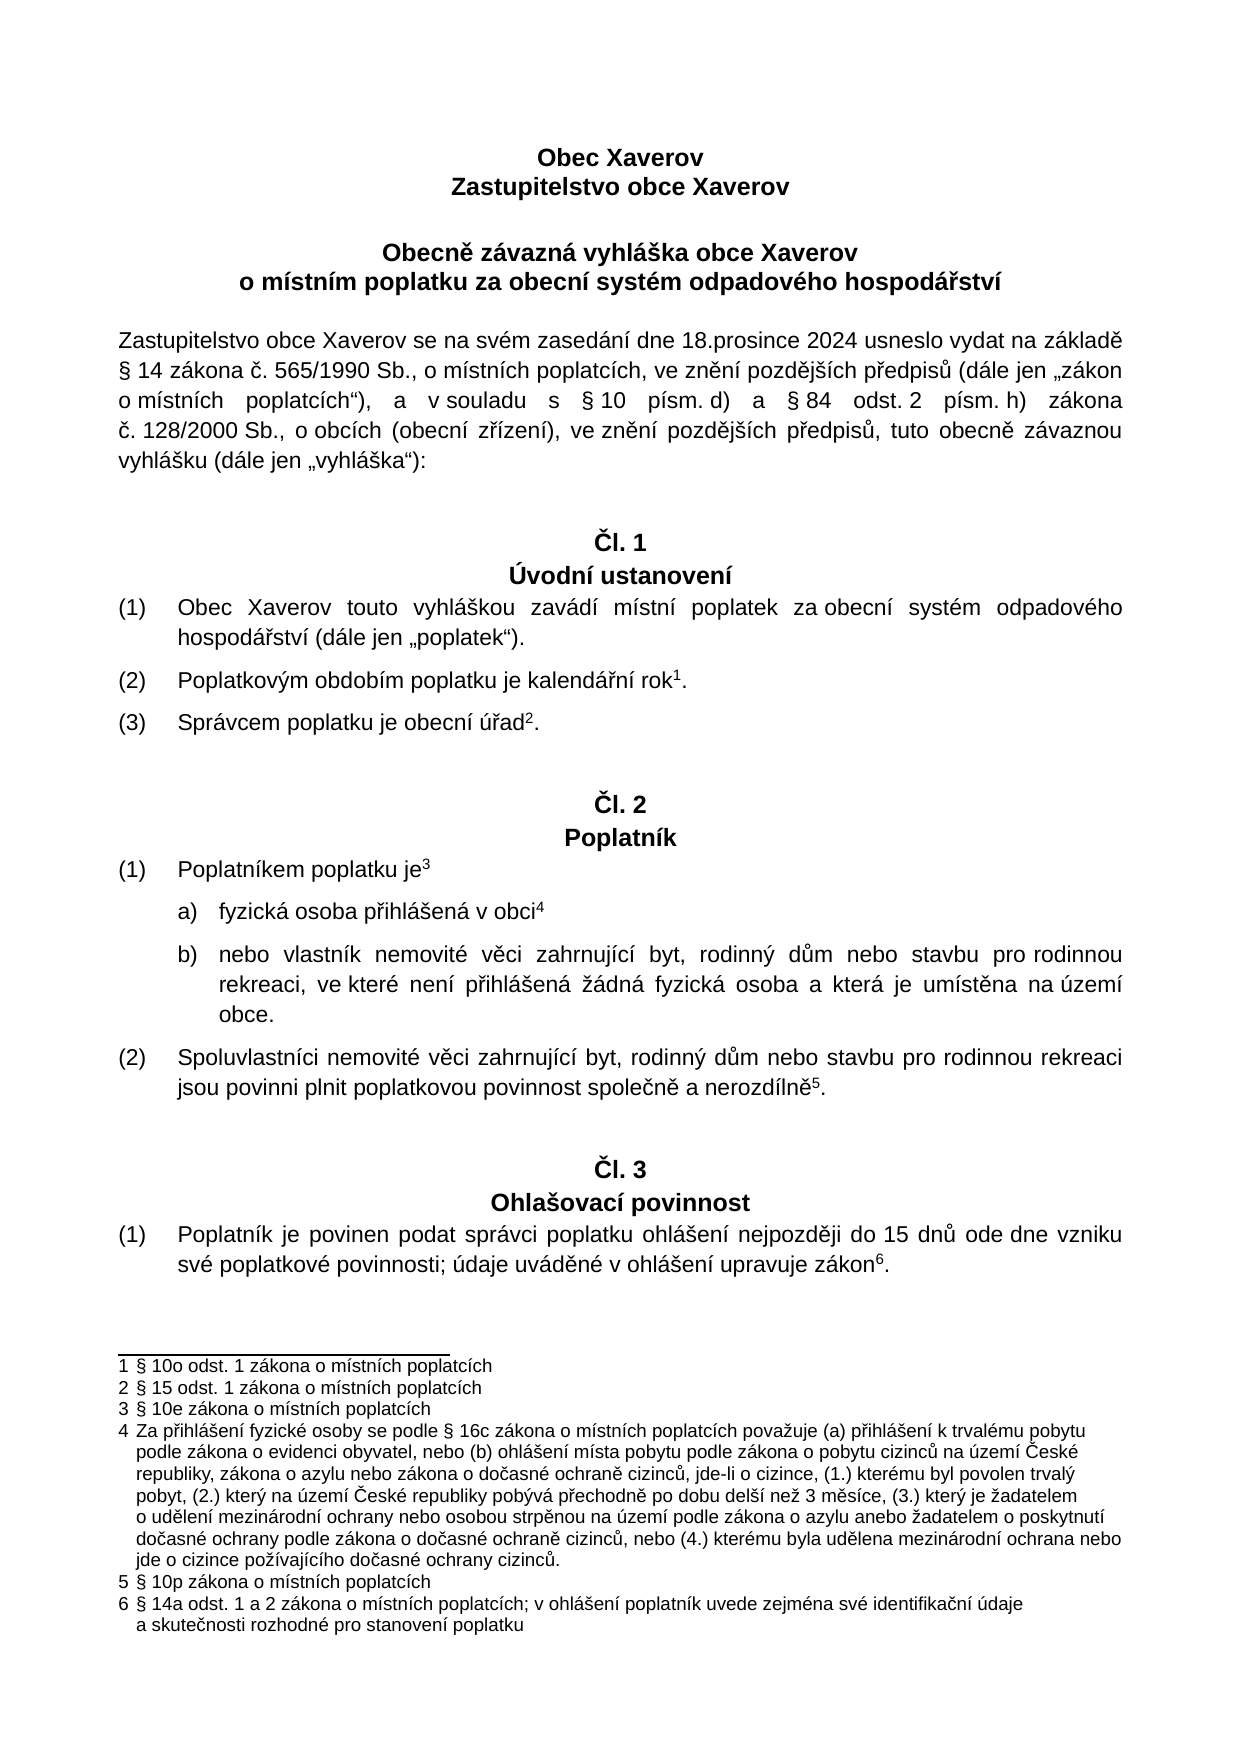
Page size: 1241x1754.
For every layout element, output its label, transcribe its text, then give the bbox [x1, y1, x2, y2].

list Poplatníkem poplatku je [118, 856, 1122, 882]
list § 15 odst. 1 zákona o místních poplatcích [118, 1377, 1122, 1398]
list Spoluvlastníci nemovité věci zahrnující byt, rodinný dům nebo stavbu pro rodinnou rekreaci jsou povinni plnit poplatkovou povinnost společně a nerozdílně. [118, 1044, 1122, 1101]
list nebo vlastník nemovité věci zahrnující byt, rodinný dům nebo stavbu pro rodinnou rekreaci, ve které není přihlášená žádná fyzická osoba a která je umístěna na území obce. [177, 941, 1122, 1028]
subtitle Obecně závazná vyhláška obce Xaverov o místním poplatku za obecní systém odpadového hospodářství [118, 238, 1122, 295]
subtitle Čl. 1 Úvodní ustanovení [118, 528, 1122, 589]
list Poplatník je povinen podat správci poplatku ohlášení nejpozději do 15 dnů ode dne vzniku své poplatkové povinnosti; údaje uváděné v ohlášení upravuje zákon. [118, 1221, 1122, 1277]
subtitle Čl. 3 Ohlašovací povinnost [118, 1154, 1122, 1216]
list Za přihlášení fyzické osoby se podle § 16c zákona o místních poplatcích považuje (a) přihlášení k trvalému pobytu podle zákona o evidenci obyvatel, nebo (b) ohlášení místa pobytu podle zákona o pobytu cizinců na území České republiky, zákona o azylu nebo zákona o dočasné ochraně cizinců, jde-li o cizince, (1.) kterému byl povolen trvalý pobyt, (2.) který na území České republiky pobývá přechodně po dobu delší než 3 měsíce, (3.) který je žadatelem o udělení mezinárodní ochrany nebo osobou strpěnou na území podle zákona o azylu anebo žadatelem o poskytnutí dočasné ochrany podle zákona o dočasné ochraně cizinců, nebo (4.) kterému byla udělena mezinárodní ochrana nebo jde o cizince požívajícího dočasné ochrany cizinců. [118, 1420, 1122, 1571]
list Správcem poplatku je obecní úřad. [118, 709, 1122, 736]
list fyzická osoba přihlášená v obci [177, 898, 1122, 925]
text Zastupitelstvo obce Xaverov se na svém zasedání dne 18.prosince 2024 usneslo vydat na základě § 14 zákona č. 565/1990 Sb., o místních poplatcích, ve znění pozdějších předpisů (dále jen „zákon o místních poplatcích“), a v souladu s § 10 písm. d) a § 84 odst. 2 písm. h) zákona č. 128/2000 Sb., o obcích (obecní zřízení), ve znění pozdějších předpisů, tuto obecně závaznou vyhlášku (dále jen „vyhláška“): [118, 327, 1122, 474]
text Obec Xaverov Zastupitelstvo obce Xaverov [118, 143, 1122, 201]
list § 14a odst. 1 a 2 zákona o místních poplatcích; v ohlášení poplatník uvede zejména své identifikační údaje a skutečnosti rozhodné pro stanovení poplatku [118, 1592, 1122, 1635]
list § 10p zákona o místních poplatcích [118, 1571, 1122, 1592]
list Poplatkovým obdobím poplatku je kalendářní rok. [118, 667, 1122, 693]
list § 10o odst. 1 zákona o místních poplatcích [118, 1355, 1122, 1377]
subtitle Čl. 2 Poplatník [118, 789, 1122, 851]
list Obec Xaverov touto vyhláškou zavádí místní poplatek za obecní systém odpadového hospodářství (dále jen „poplatek“). [118, 594, 1122, 650]
list § 10e zákona o místních poplatcích [118, 1398, 1122, 1420]
